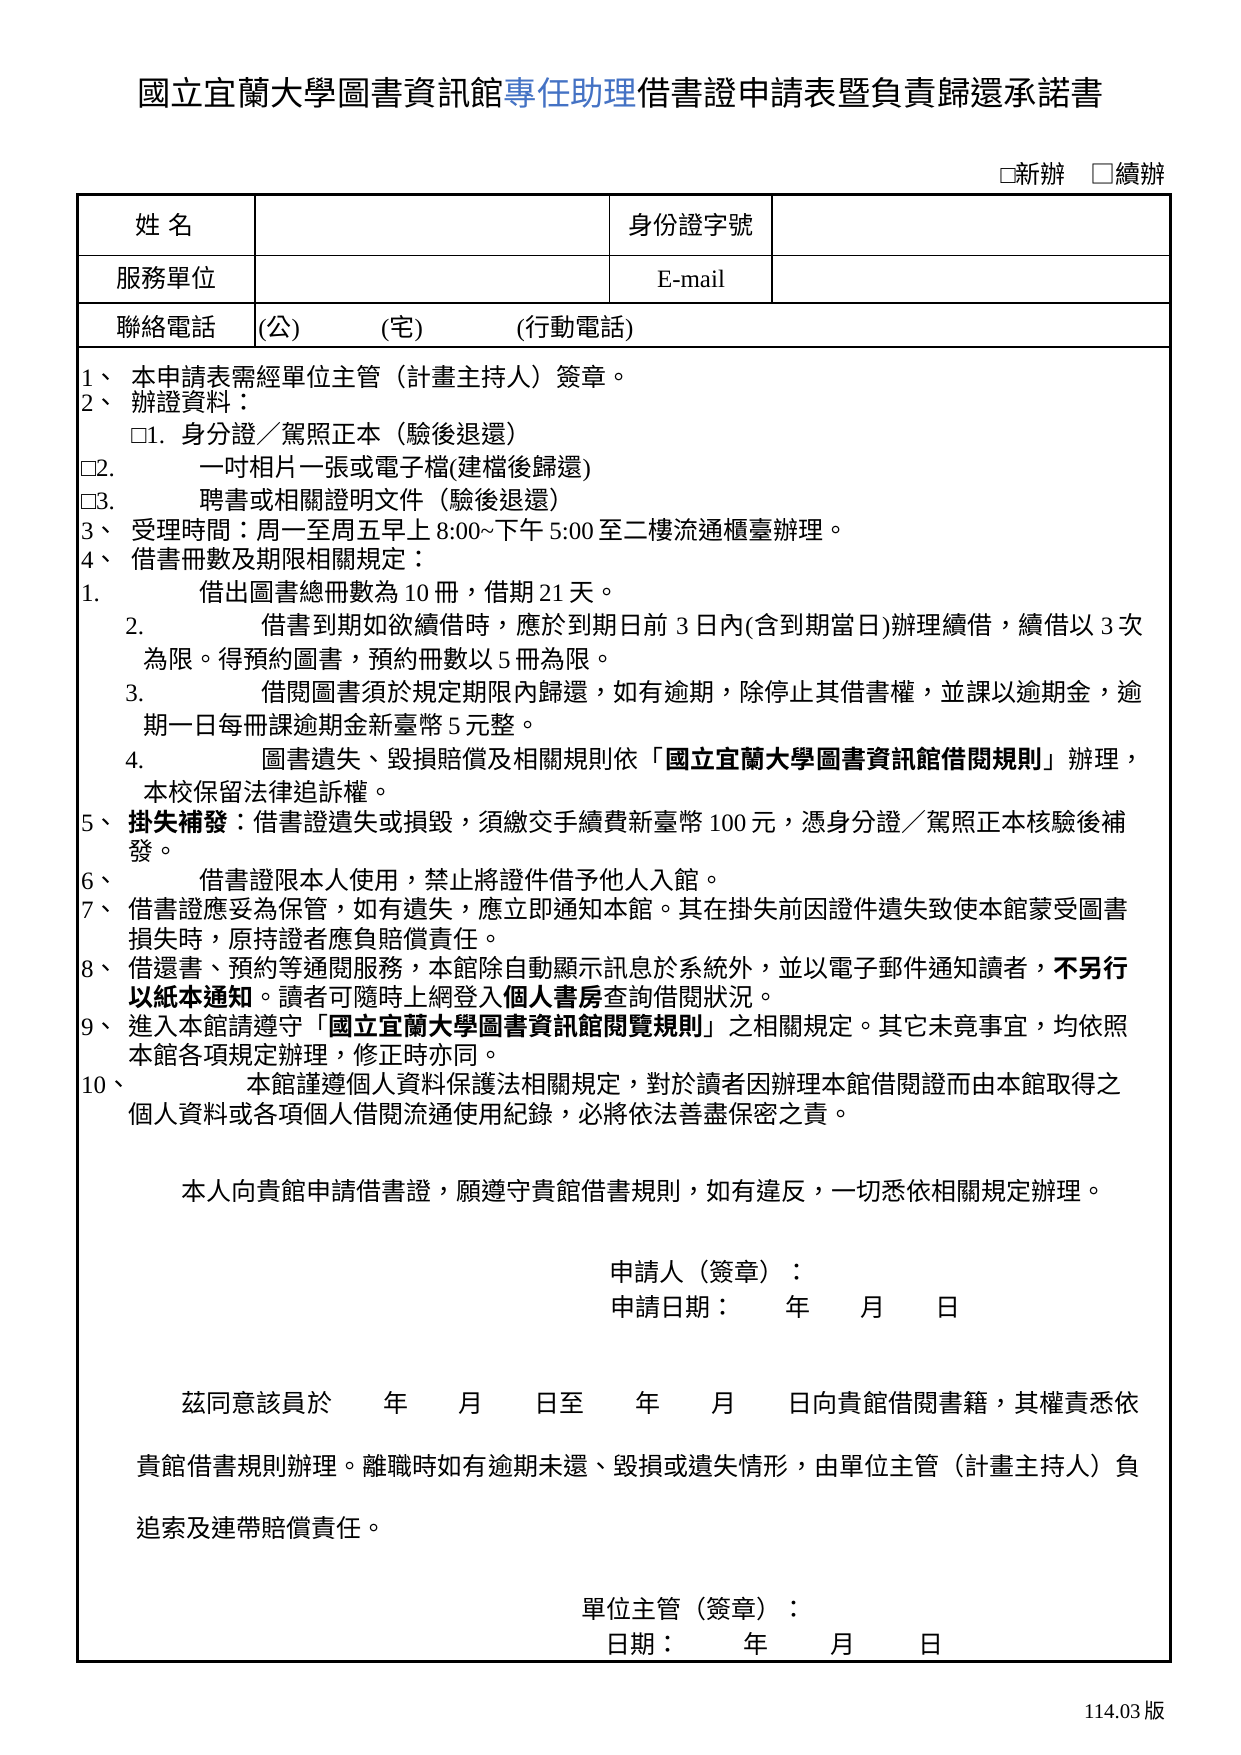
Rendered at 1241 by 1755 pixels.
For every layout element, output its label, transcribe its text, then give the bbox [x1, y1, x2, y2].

text □新辦 □續辦 [75, 131, 1165, 193]
table_cell 本申請表需經單位主管（計畫主持人）簽章。 辦證資料： 身分證／駕照正本（驗後退還） 一吋相片一張或電子檔(建檔後歸還) 聘書或相關證明文件（驗後退還） 受理時間：周一至周五早上8:00~下午5:00至二樓流通櫃臺辦理。 借書冊數及期限相關規定： 借出圖書總冊數為10冊，借期21天。 借書到期如欲續借時，應於到期日前3日內(含到期當日)辦理續借，續借以3次為限。得預約圖書，預約冊數以5冊為限。 借閱圖書須於規定期限內歸還，如有逾期，除停止其借書權，並課以逾期金，逾期一日每冊課逾期金新臺幣5元整。 圖書遺失、毀損賠償及相關規則依「國立宜蘭大學圖書資訊館借閱規則」辦理，本校保留法律追訴權。 掛失補發：借書證遺失或損毀，須繳交手續費新臺幣100元，憑身分證／駕照正本核驗後補發。 借書證限本人使用，禁止將證件借予他人入館。 借書證應妥為保管，如有遺失，應立即通知本館。其在掛失前因證件遺失致使本館蒙受圖書損失時，原持證者應負賠償責任。 借還書、預約等通閱服務，本館除自動顯示訊息於系統外，並以電子郵件通知讀者，不另行以紙本通知。讀者可隨時上網登入個人書房查詢借閱狀況。 進入本館請遵守「國立宜蘭大學圖書資訊館閱覽規則」之相關規定。其它未竟事宜，均依照本館各項規定辦理，修正時亦同。 本館謹遵個人資料保護法相關規定，對於讀者因辦理本館借閱證而由本館取得之個人資料或各項個人借閱流通使用紀錄，必將依法善盡保密之責。 本人向貴館申請借書證，願遵守貴館借書規則，如有違反，一切悉依相關規定辦理。 申請人（簽章）： 申請日期： 年 月 日 茲同意該員於 年 月 日至 年 月 日向貴館借閱書籍，其權責悉依貴館借書規則辦理。離職時如有逾期未還、毀損或遺失情形，由單位主管（計畫主持人）負追索及連帶賠償責任。 單位主管（簽章）： 日期： 年 月 日 [79, 348, 1169, 1660]
table_cell [773, 256, 1169, 302]
table_cell 聯絡電話 [79, 304, 254, 346]
table_header 姓名 [79, 196, 254, 254]
table_header [256, 196, 609, 254]
table_cell E-mail [610, 256, 771, 302]
table_header [773, 196, 1169, 254]
table_header 身份證字號 [610, 196, 771, 254]
text 國立宜蘭大學圖書資訊館專任助理借書證申請表暨負責歸還承諾書 [75, 49, 1165, 112]
table_cell [256, 256, 609, 302]
table_cell (公) (宅) (行動電話) [256, 304, 1169, 346]
table_cell 服務單位 [79, 256, 254, 302]
